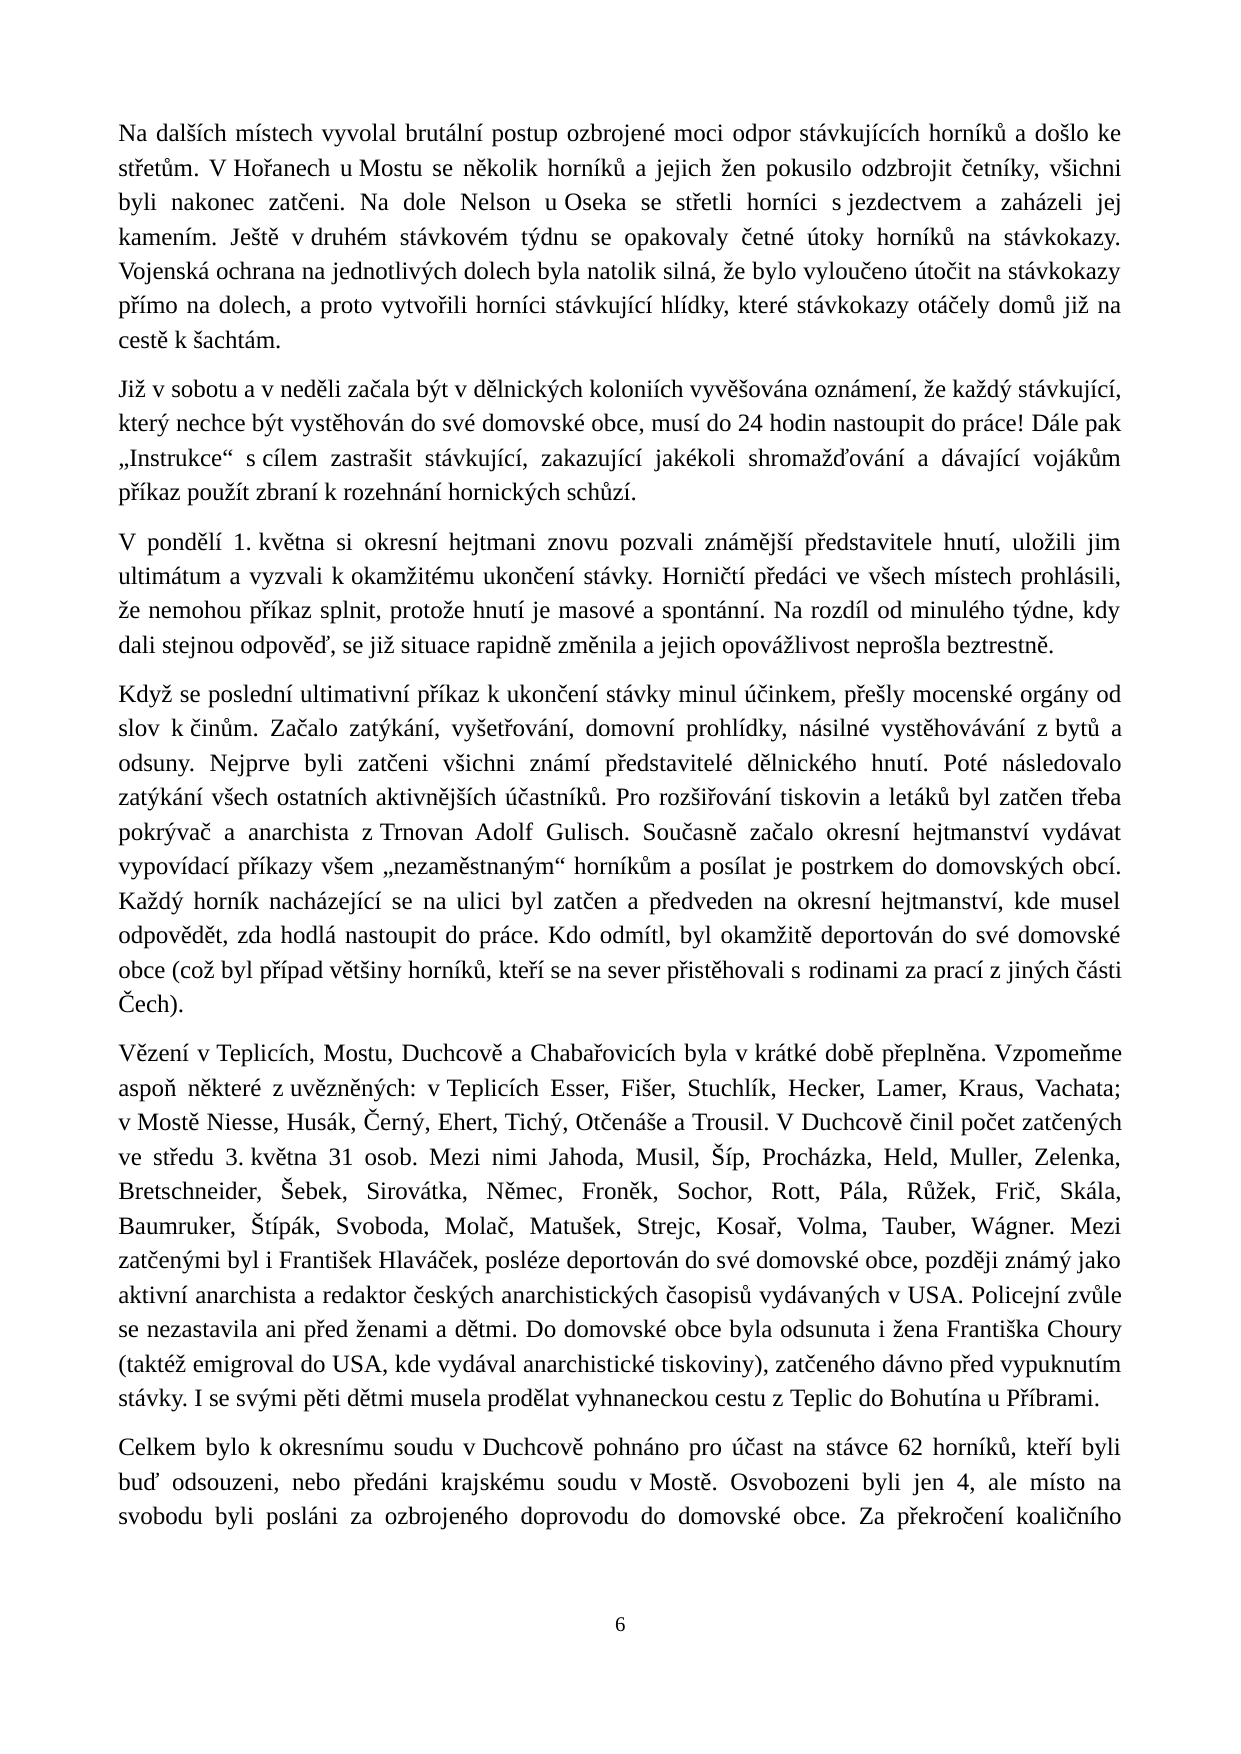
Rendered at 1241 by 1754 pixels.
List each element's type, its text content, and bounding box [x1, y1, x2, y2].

text Vězení v Teplicích, Mostu, Duchcově a Chabařovicích byla v krátké době přeplněna. Vzpomeňme aspoň některé z uvězněných: v Teplicích Esser, Fišer, Stuchlík, Hecker, Lamer, Kraus, Vachata; v Mostě Niesse, Husák, Černý, Ehert, Tichý, Otčenáše a Trousil. V Duchcově činil počet zatčených ve středu 3. května 31 osob. Mezi nimi Jahoda, Musil, Šíp, Procházka, Held, Muller, Zelenka, Bretschneider, Šebek, Sirovátka, Němec, Froněk, Sochor, Rott, Pála, Růžek, Frič, Skála, Baumruker, Štípák, Svoboda, Molač, Matušek, Strejc, Kosař, Volma, Tauber, Wágner. Mezi zatčenými byl i František Hlaváček, posléze deportován do své domovské obce, později známý jako aktivní anarchista a redaktor českých anarchistických časopisů vydávaných v USA. Policejní zvůle se nezastavila ani před ženami a dětmi. Do domovské obce byla odsunuta i žena Františka Choury (taktéž emigroval do USA, kde vydával anarchistické tiskoviny), zatčeného dávno před vypuknutím stávky. I se svými pěti dětmi musela prodělat vyhnaneckou cestu z Teplic do Bohutína u Příbrami. [118, 1038, 1122, 1412]
text Již v sobotu a v neděli začala být v dělnických koloniích vyvěšována oznámení, že každý stávkující, který nechce být vystěhován do své domovské obce, musí do 24 hodin nastoupit do práce! Dále pak „Instrukce“ s cílem zastrašit stávkující, zakazující jakékoli shromažďování a dávající vojákům příkaz použít zbraní k rozehnání hornických schůzí. [118, 374, 1122, 506]
text Když se poslední ultimativní příkaz k ukončení stávky minul účinkem, přešly mocenské orgány od slov k činům. Začalo zatýkání, vyšetřování, domovní prohlídky, násilné vystěhovávání z bytů a odsuny. Nejprve byli zatčeni všichni známí představitelé dělnického hnutí. Poté následovalo zatýkání všech ostatních aktivnějších účastníků. Pro rozšiřování tiskovin a letáků byl zatčen třeba pokrývač a anarchista z Trnovan Adolf Gulisch. Současně začalo okresní hejtmanství vydávat vypovídací příkazy všem „nezaměstnaným“ horníkům a posílat je postrkem do domovských obcí. Každý horník nacházející se na ulici byl zatčen a předveden na okresní hejtmanství, kde musel odpovědět, zda hodlá nastoupit do práce. Kdo odmítl, byl okamžitě deportován do své domovské obce (což byl případ většiny horníků, kteří se na sever přistěhovali s rodinami za prací z jiných části Čech). [118, 679, 1122, 1018]
text V pondělí 1. května si okresní hejtmani znovu pozvali známější představitele hnutí, uložili jim ultimátum a vyzvali k okamžitému ukončení stávky. Horničtí předáci ve všech místech prohlásili, že nemohou příkaz splnit, protože hnutí je masové a spontánní. Na rozdíl od minulého týdne, kdy dali stejnou odpověď, se již situace rapidně změnila a jejich opovážlivost neprošla beztrestně. [118, 527, 1122, 659]
text Celkem bylo k okresnímu soudu v Duchcově pohnáno pro účast na stávce 62 horníků, kteří byli buď odsouzeni, nebo předáni krajskému soudu v Mostě. Osvobozeni byli jen 4, ale místo na svobodu byli posláni za ozbrojeného doprovodu do domovské obce. Za překročení koaličního [118, 1432, 1122, 1530]
text Na dalších místech vyvolal brutální postup ozbrojené moci odpor stávkujících horníků a došlo ke střetům. V Hořanech u Mostu se několik horníků a jejich žen pokusilo odzbrojit četníky, všichni byli nakonec zatčeni. Na dole Nelson u Oseka se střetli horníci s jezdectvem a zaházeli jej kamením. Ještě v druhém stávkovém týdnu se opakovaly četné útoky horníků na stávkokazy. Vojenská ochrana na jednotlivých dolech byla natolik silná, že bylo vyloučeno útočit na stávkokazy přímo na dolech, a proto vytvořili horníci stávkující hlídky, které stávkokazy otáčely domů již na cestě k šachtám. [118, 118, 1122, 354]
